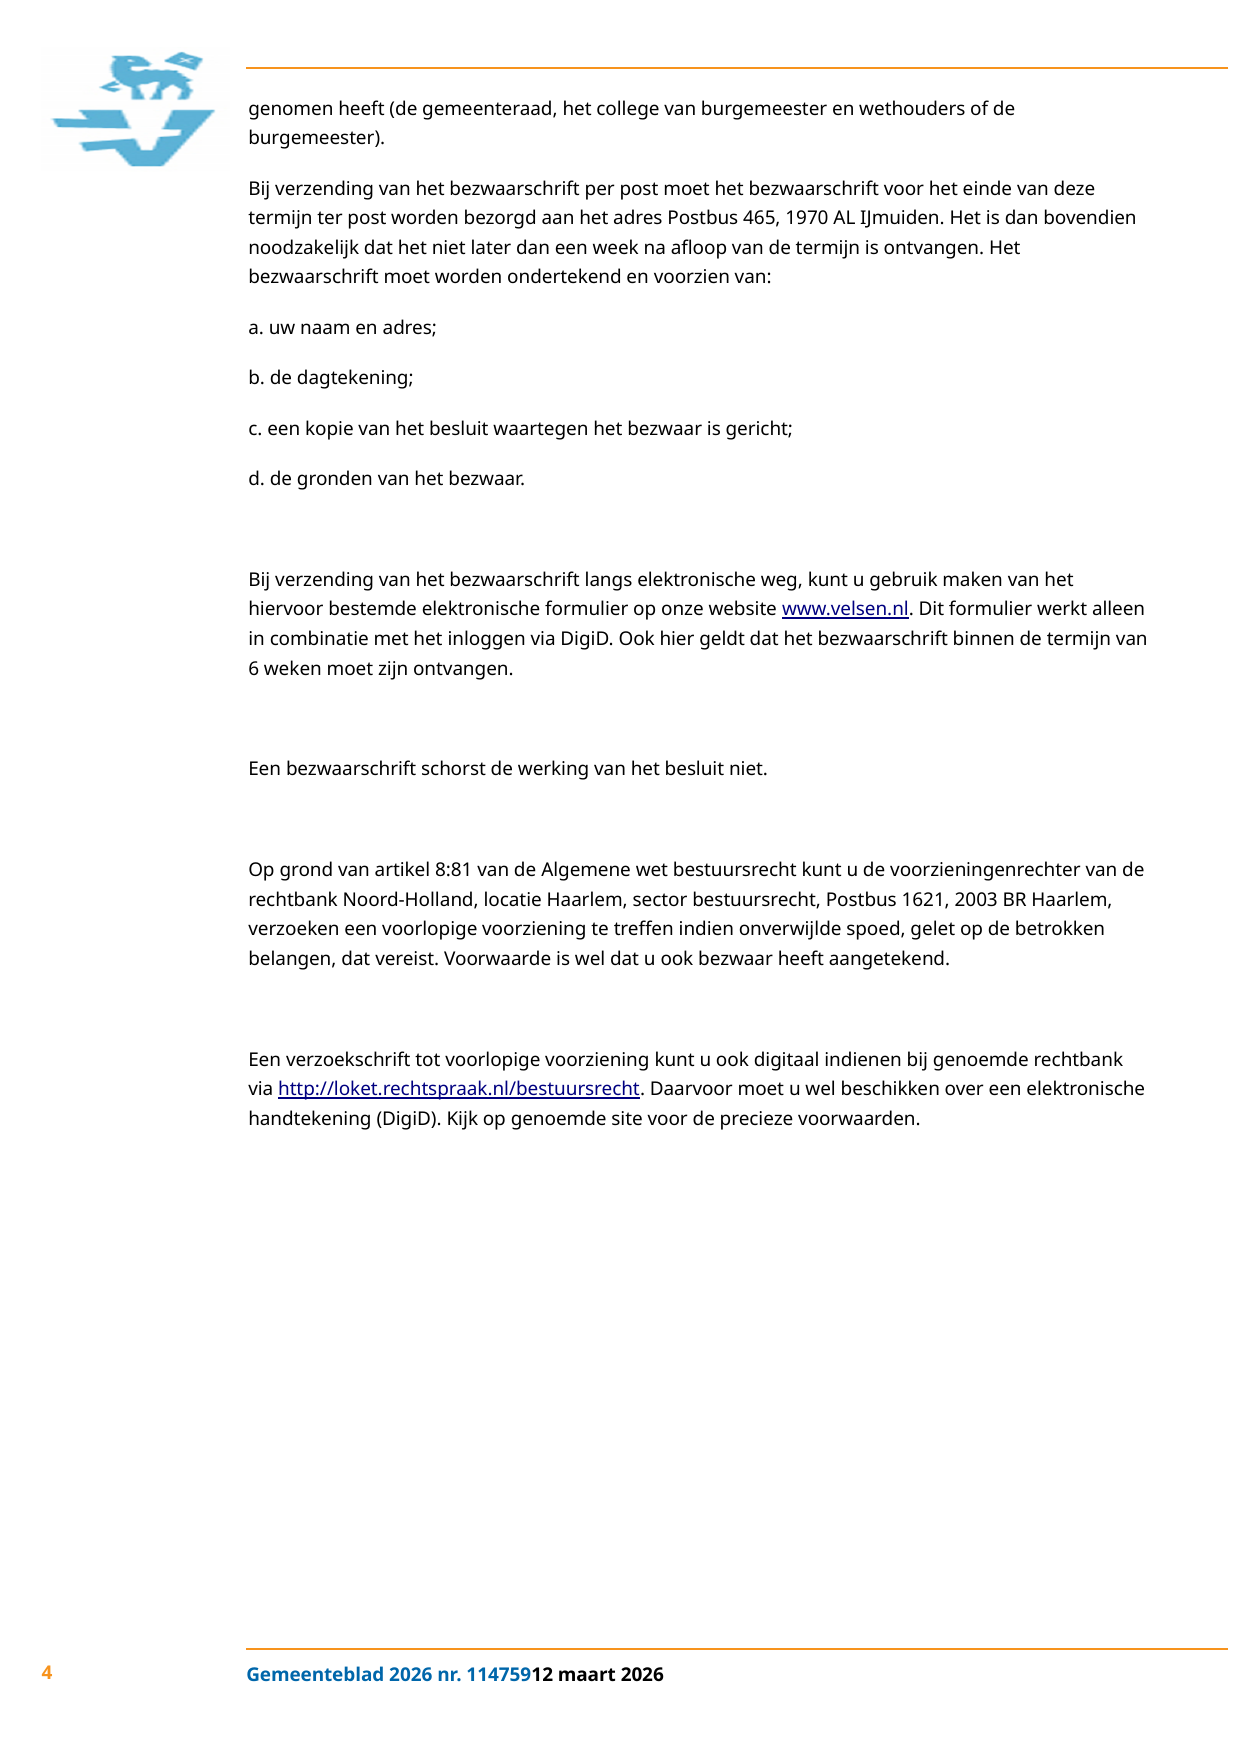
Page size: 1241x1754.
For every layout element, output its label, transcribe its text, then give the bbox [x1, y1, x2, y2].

text Op grond van artikel 8:81 van de Algemene wet bestuursrecht kunt u de voorzieningenrechter van de rechtbank Noord-Holland, locatie Haarlem, sector bestuursrecht, Postbus 1621, 2003 BR Haarlem, verzoeken een voorlopige voorziening te treffen indien onverwijlde spoed, gelet op de betrokken belangen, dat vereist. Voorwaarde is wel dat u ook bezwaar heeft aangetekend. [248, 856, 1152, 971]
text Bij verzending van het bezwaarschrift langs elektronische weg, kunt u gebruik maken van het hiervoor bestemde elektronische formulier op onze website www.velsen.nl. Dit formulier werkt alleen in combinatie met het inloggen via DigiD. Ook hier geldt dat het bezwaarschrift binnen de termijn van 6 weken moet zijn ontvangen. [248, 566, 1152, 681]
text d. de gronden van het bezwaar. [248, 465, 1152, 491]
text c. een kopie van het besluit waartegen het bezwaar is gericht; [248, 415, 1152, 441]
text Een verzoekschrift tot voorlopige voorziening kunt u ook digitaal indienen bij genoemde rechtbank via http://loket.rechtspraak.nl/bestuursrecht. Daarvoor moet u wel beschikken over een elektronische handtekening (DigiD). Kijk op genoemde site voor de precieze voorwaarden. [248, 1046, 1152, 1131]
text Bij verzending van het bezwaarschrift per post moet het bezwaarschrift voor het einde van deze termijn ter post worden bezorgd aan het adres Postbus 465, 1970 AL IJmuiden. Het is dan bovendien noodzakelijk dat het niet later dan een week na afloop van de termijn is ontvangen. Het bezwaarschrift moet worden ondertekend en voorzien van: [248, 175, 1152, 289]
text b. de dagtekening; [248, 364, 1152, 390]
picture [41, 47, 231, 172]
text genomen heeft (de gemeenteraad, het college van burgemeester en wethouders of de burgemeester). [248, 95, 1152, 150]
text a. uw naam en adres; [248, 314, 1152, 340]
text Een bezwaarschrift schorst de werking van het besluit niet. [248, 756, 1152, 781]
